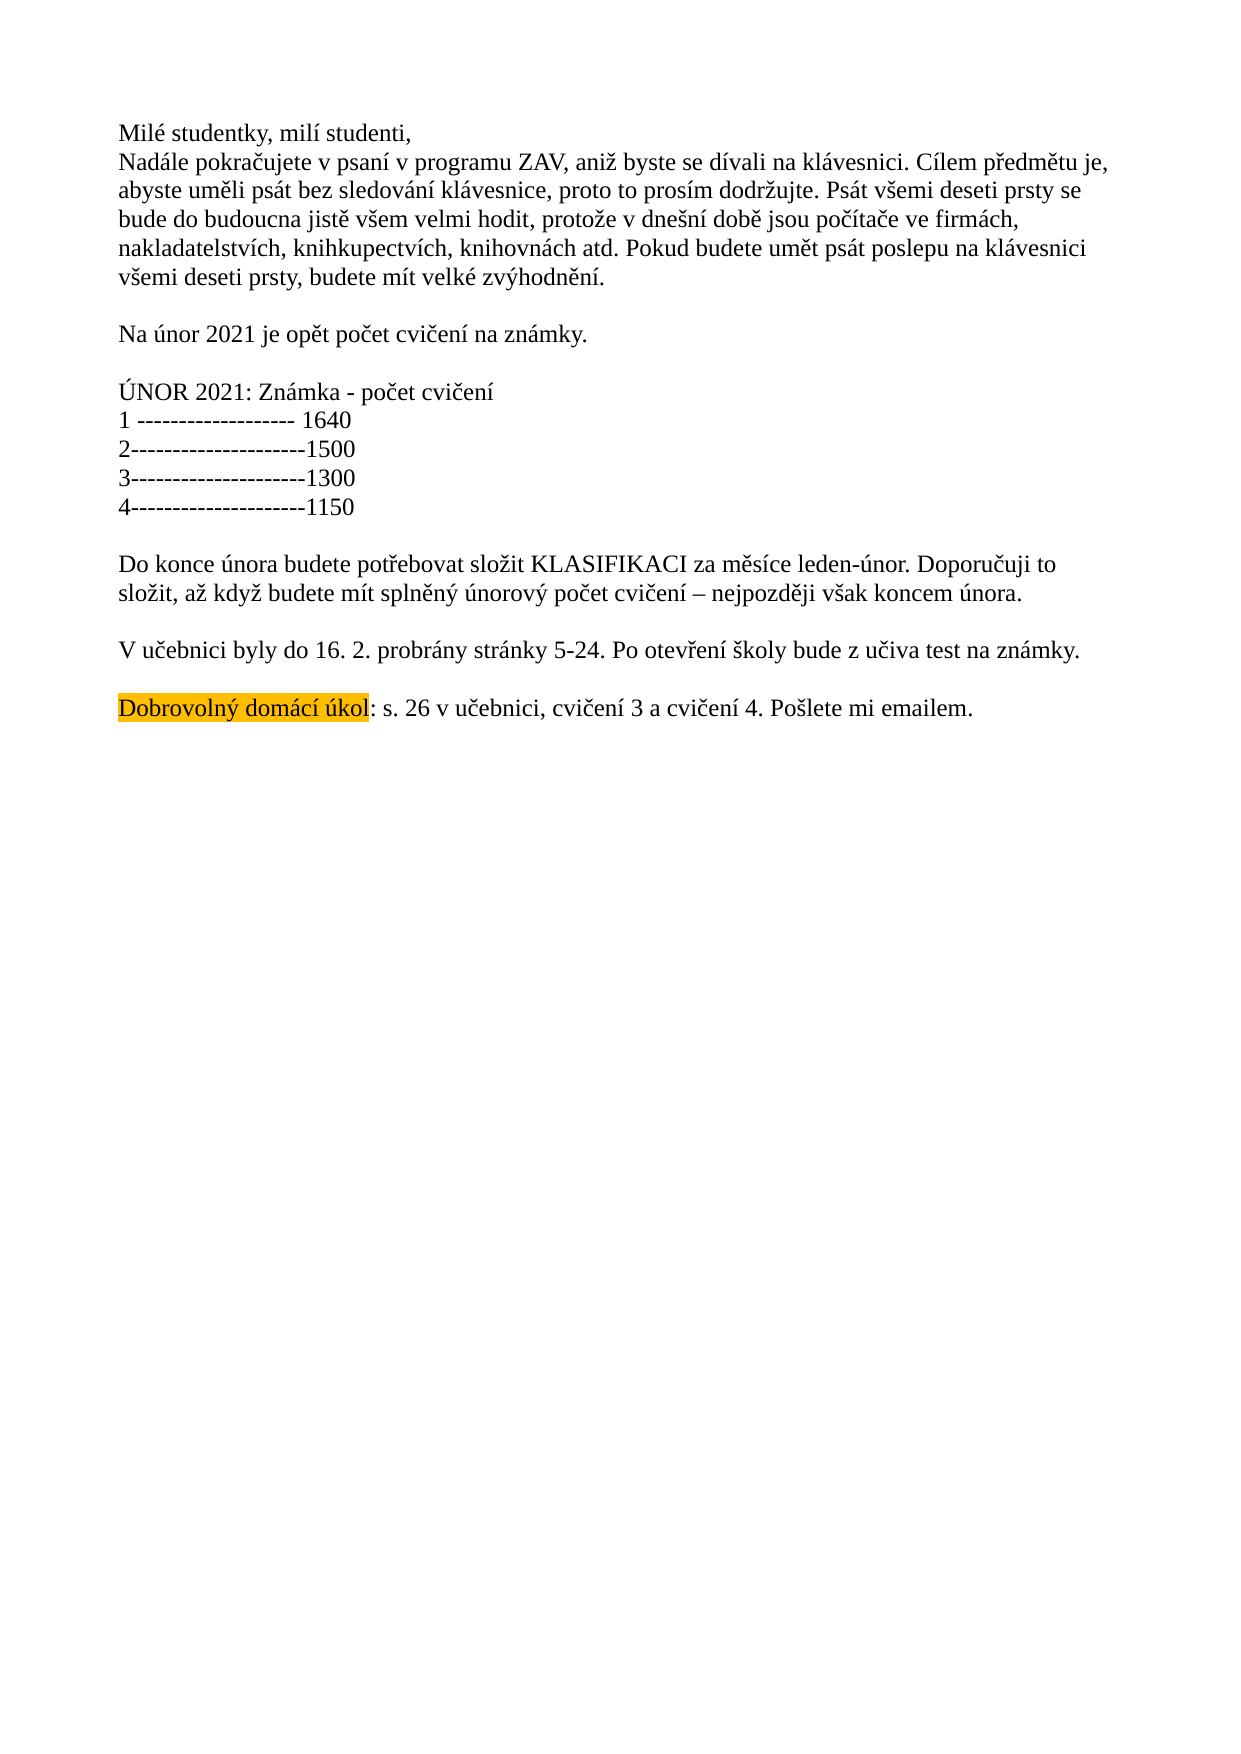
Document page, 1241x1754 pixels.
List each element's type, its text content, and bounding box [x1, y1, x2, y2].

text 2---------------------1500 [118, 434, 1122, 463]
text ÚNOR 2021: Známka - počet cvičení [118, 377, 1122, 406]
text 1 ------------------- 1640 [118, 406, 1122, 434]
text Milé studentky, milí studenti, [118, 118, 1122, 147]
text Dobrovolný domácí úkol: s. 26 v učebnici, cvičení 3 a cvičení 4. Pošlete mi emailem. [118, 693, 1122, 722]
text Na únor 2021 je opět počet cvičení na známky. [118, 319, 1122, 348]
text 4---------------------1150 [118, 492, 1122, 521]
text 3---------------------1300 [118, 463, 1122, 492]
text Nadále pokračujete v psaní v programu ZAV, aniž byste se dívali na klávesnici. Cílem předmětu je, abyste uměli psát bez sledování klávesnice, proto to prosím dodržujte. Psát všemi deseti prsty se bude do budoucna jistě všem velmi hodit, protože v dnešní době jsou počítače ve firmách, nakladatelstvích, knihkupectvích, knihovnách atd. Pokud budete umět psát poslepu na klávesnici všemi deseti prsty, budete mít velké zvýhodnění. [118, 147, 1122, 291]
text Do konce února budete potřebovat složit KLASIFIKACI za měsíce leden-únor. Doporučuji to složit, až když budete mít splněný únorový počet cvičení – nejpozději však koncem února. [118, 549, 1122, 607]
text V učebnici byly do 16. 2. probrány stránky 5-24. Po otevření školy bude z učiva test na známky. [118, 636, 1122, 664]
